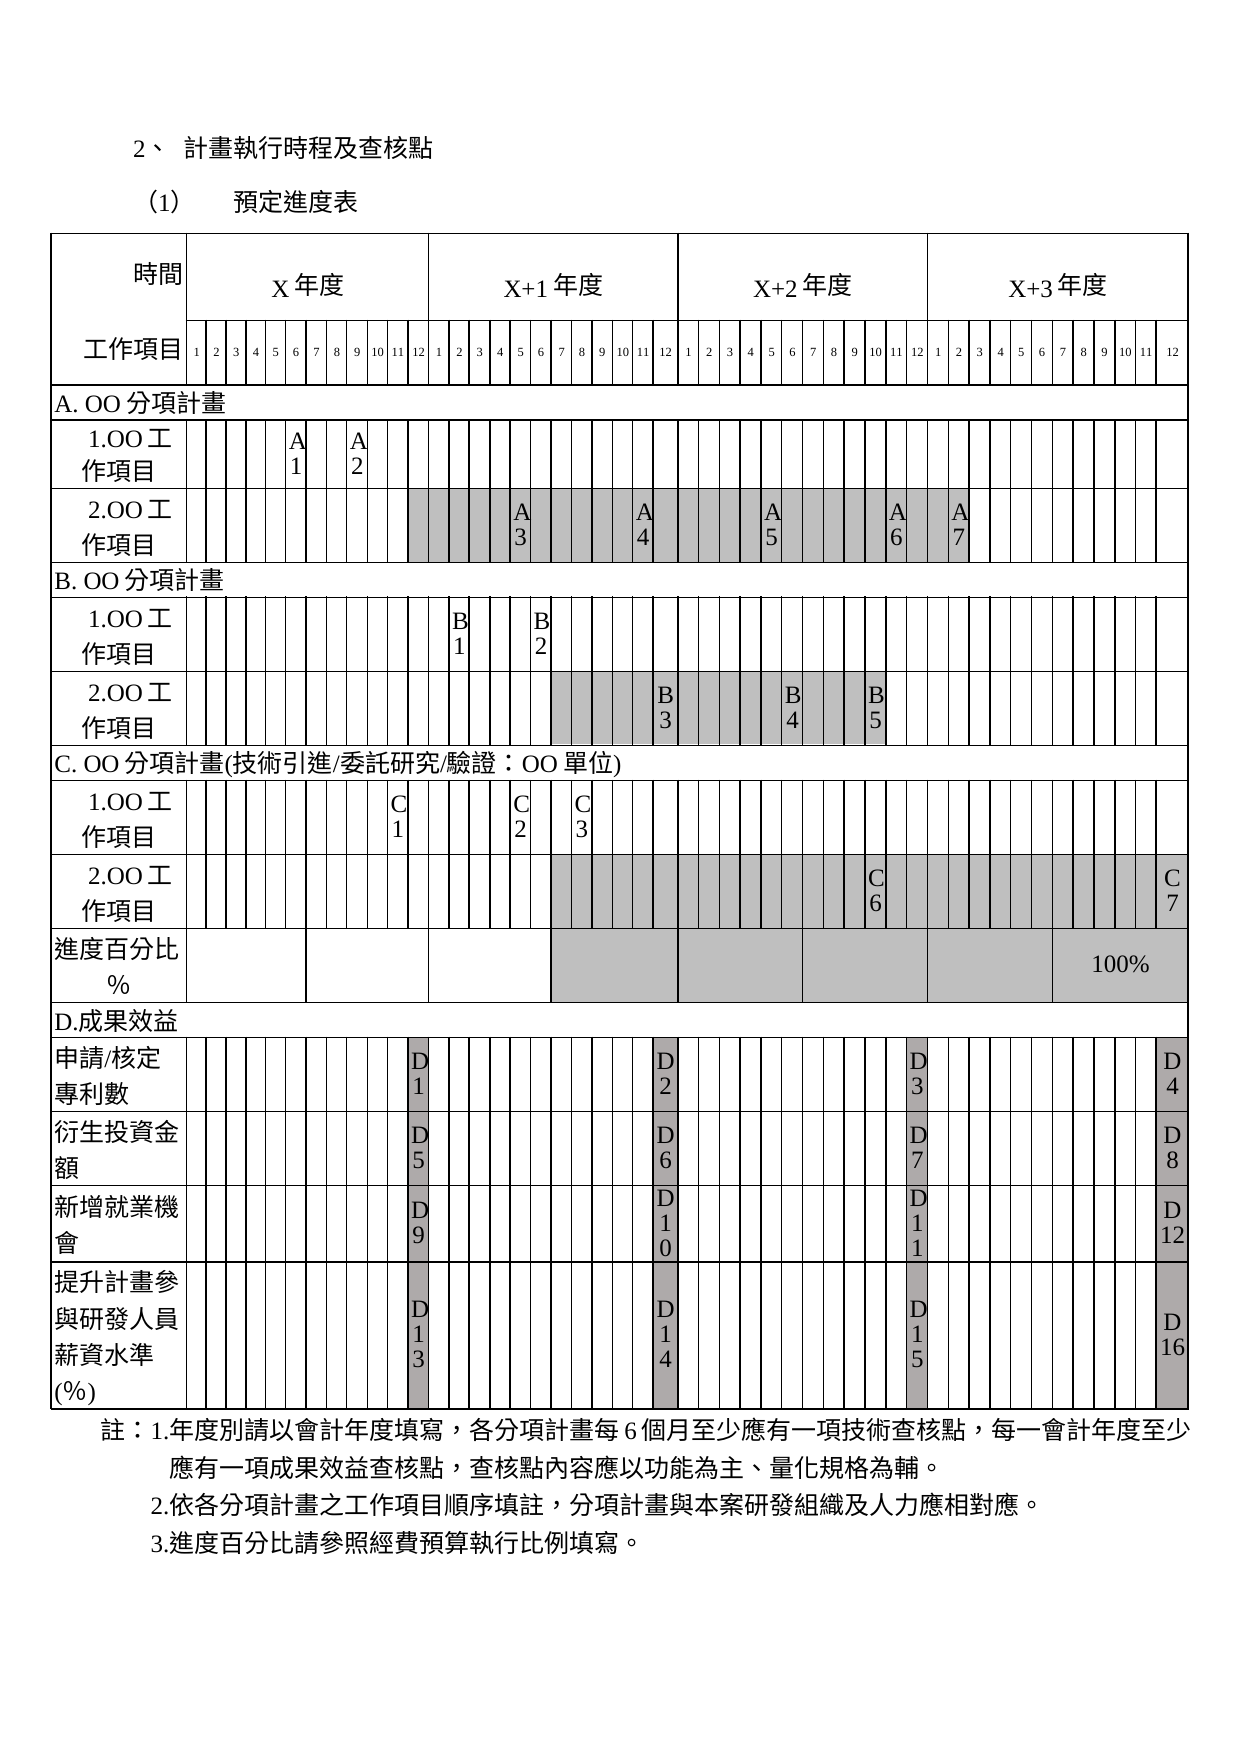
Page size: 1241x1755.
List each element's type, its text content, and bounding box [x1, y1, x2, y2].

table_cell 11 [388, 321, 407, 384]
table_cell [593, 781, 612, 853]
table_cell 申請/核定專利數 [52, 1038, 186, 1111]
table_cell [720, 1186, 739, 1261]
table_cell [699, 489, 719, 562]
table_cell [491, 598, 509, 671]
table_cell [552, 598, 571, 671]
table_cell [1095, 672, 1114, 744]
table_cell [247, 1038, 265, 1111]
table_cell [327, 489, 346, 562]
table_cell [699, 1263, 719, 1408]
table_cell [1011, 855, 1031, 928]
table_cell [762, 1038, 781, 1111]
table_cell [1136, 598, 1155, 671]
table_cell [949, 598, 968, 671]
table_cell 2.OO工作項目 [52, 855, 186, 928]
table_cell [1136, 855, 1155, 928]
table_cell [679, 672, 698, 744]
table_cell [368, 1038, 387, 1111]
table_cell [1116, 1186, 1135, 1261]
table_cell [491, 672, 509, 744]
table_cell 5 [762, 321, 781, 384]
table_cell [247, 489, 265, 562]
table_cell [613, 672, 632, 744]
table_cell [1053, 598, 1072, 671]
table_cell [347, 855, 367, 928]
table_cell [511, 598, 530, 671]
table_cell [887, 1038, 906, 1111]
table_cell [347, 1186, 367, 1261]
table_cell [227, 598, 245, 671]
table_cell [572, 598, 591, 671]
table_cell [1011, 1112, 1031, 1185]
table_cell [429, 1112, 448, 1185]
table_cell [552, 672, 571, 744]
table_cell [327, 1263, 346, 1408]
table_cell [552, 855, 571, 928]
table_cell [450, 1112, 468, 1185]
table_cell [613, 489, 632, 562]
table_cell [928, 929, 1052, 1002]
table_cell [613, 781, 632, 853]
table_cell [1074, 421, 1093, 487]
table_cell [388, 1038, 407, 1111]
table_cell [887, 1186, 906, 1261]
table_cell [327, 1186, 346, 1261]
table_cell [450, 1038, 468, 1111]
table_cell [368, 421, 387, 487]
table_cell [450, 1186, 468, 1261]
table_cell [720, 1038, 739, 1111]
table_cell 4 [491, 321, 509, 384]
table_cell [845, 1186, 864, 1261]
table_cell [1074, 672, 1093, 744]
table_cell 提升計畫參與研發人員薪資水準(％) [52, 1263, 186, 1408]
table_cell [286, 1186, 305, 1261]
table_cell [187, 781, 205, 853]
table_cell [266, 781, 285, 853]
table_cell 1 [187, 321, 205, 384]
table_cell [593, 1186, 612, 1261]
table_cell [1011, 421, 1031, 487]
table_cell [207, 1186, 225, 1261]
table_cell [613, 1112, 632, 1185]
table_cell [368, 598, 387, 671]
table_cell [907, 855, 927, 928]
table_cell [327, 1038, 346, 1111]
table_cell [429, 1263, 448, 1408]
table_cell [949, 781, 968, 853]
table_cell D3 [907, 1038, 927, 1111]
table_cell [613, 421, 632, 487]
table_cell [970, 489, 989, 562]
table_cell [803, 489, 823, 562]
table_cell [531, 672, 550, 744]
table_cell [286, 672, 305, 744]
table_cell [699, 855, 719, 928]
table_cell [511, 1263, 530, 1408]
table_cell [928, 781, 948, 853]
table_cell [368, 489, 387, 562]
text 2.依各分項計畫之工作項目順序填註，分項計畫與本案研發組織及人力應相對應。 [150, 1484, 1122, 1522]
table_cell [741, 672, 760, 744]
table_cell [307, 781, 326, 853]
table_cell [949, 855, 968, 928]
table_cell [907, 781, 927, 853]
table_cell D14 [654, 1263, 677, 1408]
table_cell [247, 781, 265, 853]
table_cell [347, 781, 367, 853]
table_cell [429, 598, 448, 671]
table_cell [803, 672, 823, 744]
table_cell [824, 855, 843, 928]
table_cell [470, 672, 489, 744]
table_cell [928, 1038, 948, 1111]
table_cell [450, 781, 468, 853]
table_cell 10 [1116, 321, 1135, 384]
table_cell [1095, 1186, 1114, 1261]
table_cell [388, 489, 407, 562]
table_cell A3 [511, 489, 530, 562]
table_cell 10 [613, 321, 632, 384]
table_cell [1116, 1038, 1135, 1111]
table_cell [227, 855, 245, 928]
table_cell [782, 1038, 802, 1111]
table_cell 8 [572, 321, 591, 384]
table_cell [1074, 598, 1093, 671]
table_cell 4 [991, 321, 1010, 384]
table_cell [824, 1112, 843, 1185]
table_cell [1074, 855, 1093, 928]
table_cell [887, 855, 906, 928]
table_cell 1.OO工作項目 [52, 781, 186, 853]
table_cell [741, 1038, 760, 1111]
table_cell [1053, 489, 1072, 562]
table_cell [991, 781, 1010, 853]
table_cell [845, 1263, 864, 1408]
table_cell [450, 1263, 468, 1408]
table_cell 5 [266, 321, 285, 384]
table_cell [450, 855, 468, 928]
table_cell [1032, 421, 1052, 487]
text 註：1.年度別請以會計年度填寫，各分項計畫每6個月至少應有一項技術查核點，每一會計年度至少應有一項成果效益查核點，查核點內容應以功能為主、量化規格為輔。 [100, 1409, 1196, 1484]
table_cell [531, 1263, 550, 1408]
table_cell [207, 1263, 225, 1408]
table_cell [531, 781, 550, 853]
table_cell [286, 1038, 305, 1111]
table_cell [572, 1186, 591, 1261]
table_cell [491, 1038, 509, 1111]
table_cell [572, 855, 591, 928]
table_cell [247, 855, 265, 928]
table_cell [470, 781, 489, 853]
table_cell [654, 781, 677, 853]
table_cell [1095, 489, 1114, 562]
table_cell [368, 1186, 387, 1261]
table_cell [1032, 598, 1052, 671]
table_cell [803, 1112, 823, 1185]
table_cell [429, 421, 448, 487]
table_cell [207, 421, 225, 487]
table_cell [347, 489, 367, 562]
table_cell [1116, 781, 1135, 853]
table_cell [307, 421, 326, 487]
table_cell [633, 1186, 652, 1261]
table_cell 6 [531, 321, 550, 384]
table_cell [970, 1263, 989, 1408]
table_cell [1136, 781, 1155, 853]
table_cell 9 [1095, 321, 1114, 384]
table_cell [845, 1038, 864, 1111]
table_cell [1074, 1112, 1093, 1185]
table_cell 11 [633, 321, 652, 384]
table_cell [887, 1112, 906, 1185]
table_cell [991, 598, 1010, 671]
table_cell [286, 855, 305, 928]
table_cell [866, 1112, 885, 1185]
table_cell 1 [429, 321, 448, 384]
table_cell [1095, 855, 1114, 928]
table_cell A4 [633, 489, 652, 562]
table_cell 100% [1053, 929, 1187, 1002]
table_cell [907, 421, 927, 487]
table_cell [187, 1038, 205, 1111]
table_cell [928, 1112, 948, 1185]
table_cell [845, 598, 864, 671]
table_cell [1095, 1263, 1114, 1408]
table_cell [1157, 489, 1187, 562]
table_cell [824, 1186, 843, 1261]
table_cell [762, 1263, 781, 1408]
table_cell 1 [928, 321, 948, 384]
table_cell [1032, 1186, 1052, 1261]
table_cell D.成果效益 [52, 1003, 1187, 1037]
table_cell [824, 672, 843, 744]
table_cell B3 [654, 672, 677, 744]
table_cell [633, 781, 652, 853]
table_cell D4 [1157, 1038, 1187, 1111]
table_cell [593, 1038, 612, 1111]
table_cell [845, 672, 864, 744]
table_cell [307, 1263, 326, 1408]
table_cell [679, 421, 698, 487]
table_cell [450, 489, 468, 562]
table_cell 3 [720, 321, 739, 384]
table_cell [699, 1038, 719, 1111]
table_cell [450, 672, 468, 744]
table_cell [845, 421, 864, 487]
table_cell [327, 1112, 346, 1185]
table_cell [1011, 1186, 1031, 1261]
table_cell [1032, 1112, 1052, 1185]
table_cell [491, 1263, 509, 1408]
table_cell [824, 421, 843, 487]
table_cell [347, 598, 367, 671]
table_cell [803, 1186, 823, 1261]
table_cell [1032, 672, 1052, 744]
table_cell [1136, 1038, 1155, 1111]
table_cell [470, 1112, 489, 1185]
table_cell [907, 598, 927, 671]
table_cell 6 [1032, 321, 1052, 384]
table_cell B1 [450, 598, 468, 671]
table_cell [782, 598, 802, 671]
table_cell [593, 672, 612, 744]
table_cell 12 [654, 321, 677, 384]
table_cell [762, 1112, 781, 1185]
table_cell [227, 1263, 245, 1408]
table_cell [633, 672, 652, 744]
table_cell [741, 489, 760, 562]
table_cell 1.OO工作項目 [52, 421, 186, 487]
table_cell [1011, 1038, 1031, 1111]
table_cell [429, 781, 448, 853]
table_cell [511, 1112, 530, 1185]
table_cell [247, 1186, 265, 1261]
table_cell A6 [887, 489, 906, 562]
table_cell [511, 672, 530, 744]
table_cell [1157, 672, 1187, 744]
table_cell D12 [1157, 1186, 1187, 1261]
table_cell [741, 855, 760, 928]
table_cell [613, 855, 632, 928]
table_cell [247, 1112, 265, 1185]
table_cell [572, 421, 591, 487]
table_cell A1 [286, 421, 305, 487]
table_cell [679, 929, 802, 1002]
table_cell [824, 489, 843, 562]
table_cell [207, 855, 225, 928]
table_cell [1136, 672, 1155, 744]
table_cell [803, 1038, 823, 1111]
table_cell [187, 1186, 205, 1261]
table_cell [782, 1112, 802, 1185]
table_cell [368, 1112, 387, 1185]
table_cell [907, 489, 927, 562]
table_cell [347, 672, 367, 744]
table_cell [866, 489, 885, 562]
table_cell B2 [531, 598, 550, 671]
table_cell [593, 855, 612, 928]
table_cell 2 [949, 321, 968, 384]
table_cell [552, 1112, 571, 1185]
table_cell [654, 421, 677, 487]
table_cell [247, 1263, 265, 1408]
table_cell [720, 781, 739, 853]
table_cell [699, 1112, 719, 1185]
table_cell [1053, 855, 1072, 928]
table_cell [824, 781, 843, 853]
table_cell [327, 781, 346, 853]
table_cell 8 [327, 321, 346, 384]
table_cell [266, 489, 285, 562]
table_cell [782, 855, 802, 928]
table_header X年度 [187, 234, 428, 319]
table_cell 4 [247, 321, 265, 384]
table_cell [679, 1186, 698, 1261]
table_cell [1157, 598, 1187, 671]
table_cell 12 [907, 321, 927, 384]
table_cell [572, 489, 591, 562]
table_cell [491, 1112, 509, 1185]
table_cell [970, 855, 989, 928]
table_cell [1032, 1263, 1052, 1408]
table_cell [593, 1263, 612, 1408]
text 3.進度百分比請參照經費預算執行比例填寫。 [150, 1522, 1122, 1559]
table_cell 10 [368, 321, 387, 384]
table_cell [1116, 855, 1135, 928]
table_cell C6 [866, 855, 885, 928]
table_cell [266, 1263, 285, 1408]
table_cell [991, 421, 1010, 487]
table_cell [824, 1263, 843, 1408]
table_cell [824, 598, 843, 671]
table_cell [286, 598, 305, 671]
table_cell [1011, 781, 1031, 853]
table_cell [388, 1186, 407, 1261]
table_cell [1095, 781, 1114, 853]
table_cell [991, 1038, 1010, 1111]
table_cell [866, 1186, 885, 1261]
table_cell D6 [654, 1112, 677, 1185]
table_cell [286, 1112, 305, 1185]
table_cell [207, 781, 225, 853]
table_cell [720, 672, 739, 744]
table_cell [307, 1038, 326, 1111]
table_cell [970, 1038, 989, 1111]
table_cell [949, 1186, 968, 1261]
table_cell [633, 1263, 652, 1408]
table_cell [409, 489, 428, 562]
table_cell [470, 598, 489, 671]
table_cell [887, 421, 906, 487]
table_cell [307, 672, 326, 744]
table_cell [429, 489, 448, 562]
table_cell [470, 855, 489, 928]
table_cell B. OO分項計畫 [52, 563, 1187, 596]
table_cell [654, 598, 677, 671]
table_cell [699, 1186, 719, 1261]
table_cell [388, 1263, 407, 1408]
table_cell D9 [409, 1186, 428, 1261]
table_cell D16 [1157, 1263, 1187, 1408]
table_cell [552, 781, 571, 853]
table_cell [1116, 421, 1135, 487]
table_cell [470, 1038, 489, 1111]
table_cell [207, 1112, 225, 1185]
table_cell [1136, 1112, 1155, 1185]
table_cell [470, 489, 489, 562]
table_cell A7 [949, 489, 968, 562]
table_cell [1074, 1186, 1093, 1261]
table_cell [1011, 489, 1031, 562]
table_cell [1074, 781, 1093, 853]
table_cell [1157, 421, 1187, 487]
table_cell 1.OO工作項目 [52, 598, 186, 671]
table_cell D7 [907, 1112, 927, 1185]
table_cell [720, 421, 739, 487]
table_cell [991, 1112, 1010, 1185]
table_cell [741, 1186, 760, 1261]
table_cell [388, 672, 407, 744]
table_cell [187, 421, 205, 487]
table_cell D5 [409, 1112, 428, 1185]
table_cell [720, 1263, 739, 1408]
table_cell [782, 781, 802, 853]
table_cell [679, 489, 698, 562]
table_cell [991, 855, 1010, 928]
table_cell [511, 1038, 530, 1111]
table_cell [679, 1263, 698, 1408]
table_cell C2 [511, 781, 530, 853]
table_cell [1053, 421, 1072, 487]
table_cell [327, 598, 346, 671]
table_cell [572, 1112, 591, 1185]
table_cell 5 [1011, 321, 1031, 384]
table_cell [1116, 1112, 1135, 1185]
table_cell [429, 1038, 448, 1111]
table_cell 7 [1053, 321, 1072, 384]
table_cell [531, 421, 550, 487]
table_cell [928, 489, 948, 562]
table_cell [552, 929, 677, 1002]
table_cell [654, 855, 677, 928]
table_cell 進度百分比％ [52, 929, 186, 1002]
table_cell [741, 598, 760, 671]
table_cell 7 [552, 321, 571, 384]
table_cell [679, 1112, 698, 1185]
table_cell [741, 781, 760, 853]
table_cell [491, 421, 509, 487]
table_cell 3 [470, 321, 489, 384]
table_cell [187, 1112, 205, 1185]
table_cell [1136, 489, 1155, 562]
table_cell [429, 1186, 448, 1261]
table_cell [552, 1186, 571, 1261]
table_cell [887, 1263, 906, 1408]
table_cell D8 [1157, 1112, 1187, 1185]
table_cell [266, 672, 285, 744]
table_cell [409, 672, 428, 744]
table_cell [803, 781, 823, 853]
table_cell [491, 855, 509, 928]
table_cell [613, 1263, 632, 1408]
table_cell [949, 421, 968, 487]
table_cell [307, 1112, 326, 1185]
table_cell [782, 421, 802, 487]
table_cell [368, 672, 387, 744]
table_cell [970, 1186, 989, 1261]
table_cell [613, 598, 632, 671]
table_cell [552, 1263, 571, 1408]
table_cell [1053, 1112, 1072, 1185]
table_cell [247, 598, 265, 671]
table_cell [187, 855, 205, 928]
table_header 時間 工作項目 [52, 234, 186, 384]
table_cell C3 [572, 781, 591, 853]
table_cell [1032, 489, 1052, 562]
table_cell [824, 1038, 843, 1111]
table_cell [511, 855, 530, 928]
table_cell 12 [409, 321, 428, 384]
table_cell [741, 1263, 760, 1408]
table_cell [679, 781, 698, 853]
table_cell 10 [866, 321, 885, 384]
table_cell [1095, 1038, 1114, 1111]
table_cell [187, 672, 205, 744]
table_cell 2 [207, 321, 225, 384]
table_cell C7 [1157, 855, 1187, 928]
table_cell [949, 672, 968, 744]
table_cell A2 [347, 421, 367, 487]
table_cell D11 [907, 1186, 927, 1261]
table_cell [1136, 421, 1155, 487]
table_cell [593, 1112, 612, 1185]
table_cell [782, 1186, 802, 1261]
table_cell [286, 781, 305, 853]
table_cell [429, 855, 448, 928]
table_cell 5 [511, 321, 530, 384]
table_cell C. OO分項計畫(技術引進/委託研究/驗證：OO單位) [52, 746, 1187, 779]
table_cell [1116, 489, 1135, 562]
table_cell 2.OO工作項目 [52, 672, 186, 744]
table_cell [347, 1112, 367, 1185]
table_cell [782, 1263, 802, 1408]
table_cell [1074, 1038, 1093, 1111]
table_cell 6 [782, 321, 802, 384]
table_cell [327, 855, 346, 928]
table_cell [266, 855, 285, 928]
table_cell [654, 489, 677, 562]
table_header X+3年度 [928, 234, 1187, 319]
table_cell [1074, 489, 1093, 562]
table_cell [1095, 1112, 1114, 1185]
table_cell [633, 855, 652, 928]
table_cell [1011, 598, 1031, 671]
table_cell [928, 421, 948, 487]
table_cell [1136, 1263, 1155, 1408]
table_cell 8 [824, 321, 843, 384]
table_cell [633, 598, 652, 671]
table_cell [845, 489, 864, 562]
table_cell [633, 1038, 652, 1111]
table_cell [699, 672, 719, 744]
table_cell [928, 598, 948, 671]
table_header X+1年度 [429, 234, 677, 319]
table_cell D13 [409, 1263, 428, 1408]
table_cell [991, 672, 1010, 744]
table_cell [470, 1186, 489, 1261]
table_cell [633, 421, 652, 487]
table_cell [227, 672, 245, 744]
table_cell [187, 489, 205, 562]
table_cell [991, 1263, 1010, 1408]
table_cell [409, 781, 428, 853]
table_cell [887, 672, 906, 744]
table_cell [531, 1038, 550, 1111]
table_cell [187, 598, 205, 671]
table_cell [866, 1038, 885, 1111]
table_cell [388, 598, 407, 671]
table_cell [887, 598, 906, 671]
table_cell [741, 421, 760, 487]
table_cell [409, 421, 428, 487]
table_cell [593, 598, 612, 671]
table_cell [531, 855, 550, 928]
table_cell 3 [970, 321, 989, 384]
table_cell [720, 1112, 739, 1185]
table_cell [552, 1038, 571, 1111]
table_cell [531, 1186, 550, 1261]
table_cell [866, 781, 885, 853]
table_cell [227, 489, 245, 562]
table_cell [1136, 1186, 1155, 1261]
table_cell [907, 672, 927, 744]
list 預定進度表 [133, 178, 1107, 220]
table_cell [970, 672, 989, 744]
table_cell A. OO分項計畫 [52, 386, 1187, 419]
table_cell [470, 1263, 489, 1408]
list 計畫執行時程及查核點 [133, 124, 1107, 166]
table_cell D10 [654, 1186, 677, 1261]
table_cell [762, 855, 781, 928]
table_cell [613, 1186, 632, 1261]
table_cell [970, 598, 989, 671]
table_cell 12 [1157, 321, 1187, 384]
table_cell [491, 1186, 509, 1261]
table_cell [491, 489, 509, 562]
table_cell 6 [286, 321, 305, 384]
table_cell [699, 781, 719, 853]
table_cell 4 [741, 321, 760, 384]
table_cell [928, 1186, 948, 1261]
table_cell [266, 1038, 285, 1111]
table_cell [762, 781, 781, 853]
table_header X+2年度 [679, 234, 927, 319]
table_cell [633, 1112, 652, 1185]
table_cell [227, 1112, 245, 1185]
table_cell [949, 1038, 968, 1111]
table_cell [1011, 1263, 1031, 1408]
table_cell [613, 1038, 632, 1111]
table_cell [1116, 1263, 1135, 1408]
table_cell [1053, 781, 1072, 853]
table_cell [1011, 672, 1031, 744]
table_cell [803, 421, 823, 487]
table_cell A5 [762, 489, 781, 562]
table_cell [1116, 672, 1135, 744]
table_cell [227, 421, 245, 487]
table_cell [928, 672, 948, 744]
table_cell [247, 672, 265, 744]
table_cell [388, 855, 407, 928]
table_cell [949, 1112, 968, 1185]
table_cell [845, 855, 864, 928]
table_cell [1032, 855, 1052, 928]
table_cell [327, 672, 346, 744]
table_cell [552, 421, 571, 487]
table_cell 11 [1136, 321, 1155, 384]
table_cell [511, 1186, 530, 1261]
table_cell 9 [593, 321, 612, 384]
table_cell [803, 1263, 823, 1408]
table_cell 9 [347, 321, 367, 384]
table_cell [991, 489, 1010, 562]
table_cell [679, 855, 698, 928]
table_cell D2 [654, 1038, 677, 1111]
table_cell [307, 1186, 326, 1261]
table_cell [286, 1263, 305, 1408]
table_cell [593, 421, 612, 487]
table_cell [866, 421, 885, 487]
table_cell [1032, 1038, 1052, 1111]
table_cell [409, 855, 428, 928]
table_cell [1053, 1038, 1072, 1111]
table_cell 衍生投資金額 [52, 1112, 186, 1185]
table_cell [699, 421, 719, 487]
table_cell 1 [679, 321, 698, 384]
table_cell [207, 598, 225, 671]
table_cell [803, 929, 927, 1002]
table_cell [470, 421, 489, 487]
table_cell [762, 672, 781, 744]
table_cell [782, 489, 802, 562]
table_cell [247, 421, 265, 487]
table_cell [593, 489, 612, 562]
table_cell [368, 1263, 387, 1408]
table_cell [266, 598, 285, 671]
table_cell 7 [307, 321, 326, 384]
table_cell [1032, 781, 1052, 853]
table_cell [762, 421, 781, 487]
table_cell [227, 1038, 245, 1111]
table_cell [572, 1038, 591, 1111]
table_cell [970, 1112, 989, 1185]
table_cell [368, 781, 387, 853]
table_cell [187, 1263, 205, 1408]
table_cell D1 [409, 1038, 428, 1111]
table_cell B4 [782, 672, 802, 744]
table_cell [887, 781, 906, 853]
table_cell [429, 929, 550, 1002]
table_cell [720, 489, 739, 562]
table_cell [928, 855, 948, 928]
table_cell [970, 421, 989, 487]
table_cell 3 [227, 321, 245, 384]
table_cell [511, 421, 530, 487]
table_cell [1157, 781, 1187, 853]
table_cell [845, 1112, 864, 1185]
table_cell [1116, 598, 1135, 671]
table_cell [266, 421, 285, 487]
table_cell [970, 781, 989, 853]
table_cell [1053, 1186, 1072, 1261]
table_cell 2.OO工作項目 [52, 489, 186, 562]
table_cell [720, 598, 739, 671]
table_cell [207, 489, 225, 562]
table_cell [741, 1112, 760, 1185]
table_cell [720, 855, 739, 928]
table_cell 新增就業機會 [52, 1186, 186, 1261]
table_cell [307, 929, 428, 1002]
table_cell [307, 598, 326, 671]
table_cell [227, 1186, 245, 1261]
table_cell [307, 489, 326, 562]
table_cell [187, 929, 305, 1002]
table_cell [450, 421, 468, 487]
table_cell [491, 781, 509, 853]
table_cell B5 [866, 672, 885, 744]
table_cell [572, 1263, 591, 1408]
table_cell [409, 598, 428, 671]
table_cell [803, 855, 823, 928]
table_cell [266, 1112, 285, 1185]
table_cell [531, 489, 550, 562]
table_cell [928, 1263, 948, 1408]
table_cell [266, 1186, 285, 1261]
table_cell [207, 1038, 225, 1111]
table_cell [572, 672, 591, 744]
table_cell [762, 1186, 781, 1261]
table_cell D15 [907, 1263, 927, 1408]
table_cell [866, 598, 885, 671]
table_cell [949, 1263, 968, 1408]
table_cell [699, 598, 719, 671]
table_cell [327, 421, 346, 487]
table_cell [347, 1263, 367, 1408]
table_cell [368, 855, 387, 928]
table_cell [991, 1186, 1010, 1261]
table_cell [762, 598, 781, 671]
table_cell [679, 1038, 698, 1111]
table_cell 8 [1074, 321, 1093, 384]
table_cell 9 [845, 321, 864, 384]
table_cell [286, 489, 305, 562]
table_cell [531, 1112, 550, 1185]
table_cell [803, 598, 823, 671]
table_cell [388, 421, 407, 487]
table_cell [1095, 598, 1114, 671]
table_cell [1053, 672, 1072, 744]
table_cell 2 [699, 321, 719, 384]
table_cell [866, 1263, 885, 1408]
table_cell [429, 672, 448, 744]
table_cell [388, 1112, 407, 1185]
table_cell [1053, 1263, 1072, 1408]
table_cell [227, 781, 245, 853]
table_cell [207, 672, 225, 744]
table_cell [1074, 1263, 1093, 1408]
table_cell [1095, 421, 1114, 487]
table_cell [552, 489, 571, 562]
table_cell [307, 855, 326, 928]
table_cell [845, 781, 864, 853]
table_cell 2 [450, 321, 468, 384]
table_cell [347, 1038, 367, 1111]
table_cell 7 [803, 321, 823, 384]
table_cell C1 [388, 781, 407, 853]
table_cell 11 [887, 321, 906, 384]
table_cell [679, 598, 698, 671]
